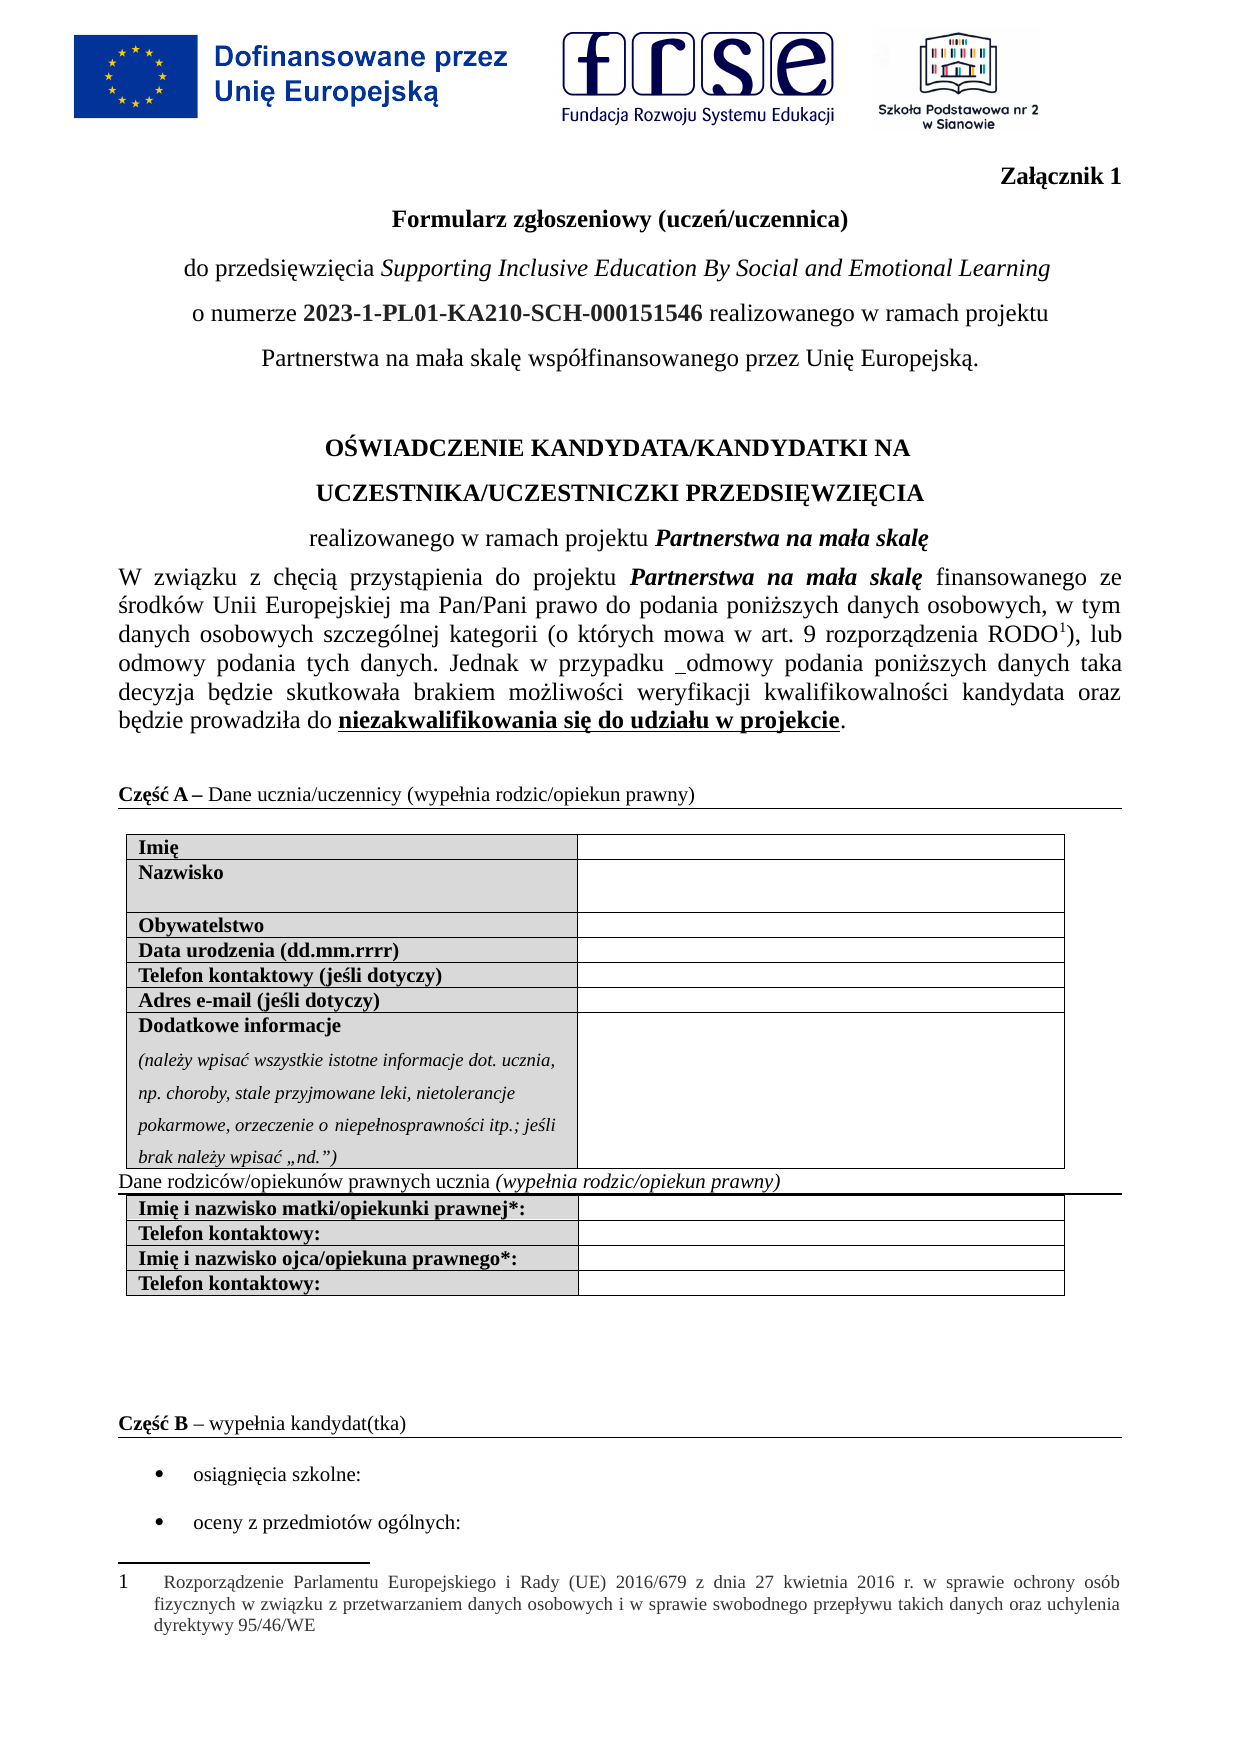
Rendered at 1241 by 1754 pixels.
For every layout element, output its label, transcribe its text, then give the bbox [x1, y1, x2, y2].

table_cell Telefon kontaktowy: [127, 1271, 578, 1295]
table_cell Data urodzenia (dd.mm.rrrr) [127, 938, 577, 962]
text realizowanego w ramach projektu Partnerstwa na mała skalę [118, 523, 1122, 552]
table_header Imię [127, 835, 577, 859]
list oceny z przedmiotów ogólnych: [156, 1510, 1122, 1534]
text Formularz zgłoszeniowy (uczeń/uczennica) [118, 204, 1122, 233]
table_cell [579, 1271, 1064, 1295]
table_cell [578, 963, 1064, 987]
text Część B – wypełnia kandydat(tka) [118, 1411, 1122, 1437]
table_cell Obywatelstwo [127, 913, 577, 937]
table_header [578, 835, 1064, 859]
text do przedsięwzięcia Supporting Inclusive Education By Social and Emotional Learning [118, 253, 1122, 282]
table_cell [579, 1221, 1064, 1245]
picture [872, 26, 1040, 132]
table_cell Adres e-mail (jeśli dotyczy) [127, 988, 577, 1012]
text Załącznik 1 [118, 161, 1122, 190]
text W związku z chęcią przystąpienia do projektu Partnerstwa na mała skalę finansowanego ze środków Unii Europejskiej ma Pan/Pani prawo do podania poniższych danych osobowych, w tym danych osobowych szczególnej kategorii (o których mowa w art. 9 rozporządzenia RODO), lub odmowy podania tych danych. Jednak w przypadku odmowy podania poniższych danych taka decyzja będzie skutkowała brakiem możliwości weryfikacji kwalifikowalności kandydata oraz będzie prowadziła do niezakwalifikowania się do udziału w projekcie. [118, 562, 1122, 734]
table_cell Telefon kontaktowy: [127, 1221, 578, 1245]
text OŚWIADCZENIE KANDYDATA/KANDYDATKI NA [118, 433, 1122, 462]
table_cell [579, 1246, 1064, 1270]
table_cell [578, 988, 1064, 1012]
table_cell Nazwisko [127, 860, 577, 912]
table_header [579, 1196, 1064, 1219]
text UCZESTNIKA/UCZESTNICZKI PRZEDSIĘWZIĘCIA [118, 478, 1122, 507]
table_cell Dodatkowe informacje (należy wpisać wszystkie istotne informacje dot. ucznia, np. choroby, stale przyjmowane leki, nietolerancje pokarmowe, orzeczenie o niepełnosprawności itp.; jeśli brak należy wpisać „nd.”) [127, 1013, 577, 1168]
text o numerze 2023-1-PL01-KA210-SCH-000151546 realizowanego w ramach projektu [118, 298, 1122, 327]
table_cell Telefon kontaktowy (jeśli dotyczy) [127, 963, 577, 987]
table_cell [578, 860, 1064, 912]
text Część A – Dane ucznia/uczennicy (wypełnia rodzic/opiekun prawny) [118, 782, 1122, 808]
table_cell Imię i nazwisko ojca/opiekuna prawnego*: [127, 1246, 578, 1270]
table_header Imię i nazwisko matki/opiekunki prawnej*: [127, 1196, 578, 1219]
table_cell [578, 1013, 1064, 1168]
text Dane rodziców/opiekunów prawnych ucznia (wypełnia rodzic/opiekun prawny) [118, 1169, 1122, 1193]
text Partnerstwa na mała skalę współfinansowanego przez Unię Europejską. [118, 343, 1122, 372]
table_cell [578, 913, 1064, 937]
text Rozporządzenie Parlamentu Europejskiego i Rady (UE) 2016/679 z dnia 27 kwietnia 2016 r. w sprawie ochrony osób fizycznych w związku z przetwarzaniem danych osobowych i w sprawie swobodnego przepływu takich danych oraz uchylenia dyrektywy 95/46/WE [118, 1569, 1122, 1636]
picture [67, 28, 525, 125]
list osiągnięcia szkolne: [156, 1462, 1122, 1486]
picture [554, 26, 839, 130]
table_cell [578, 938, 1064, 962]
